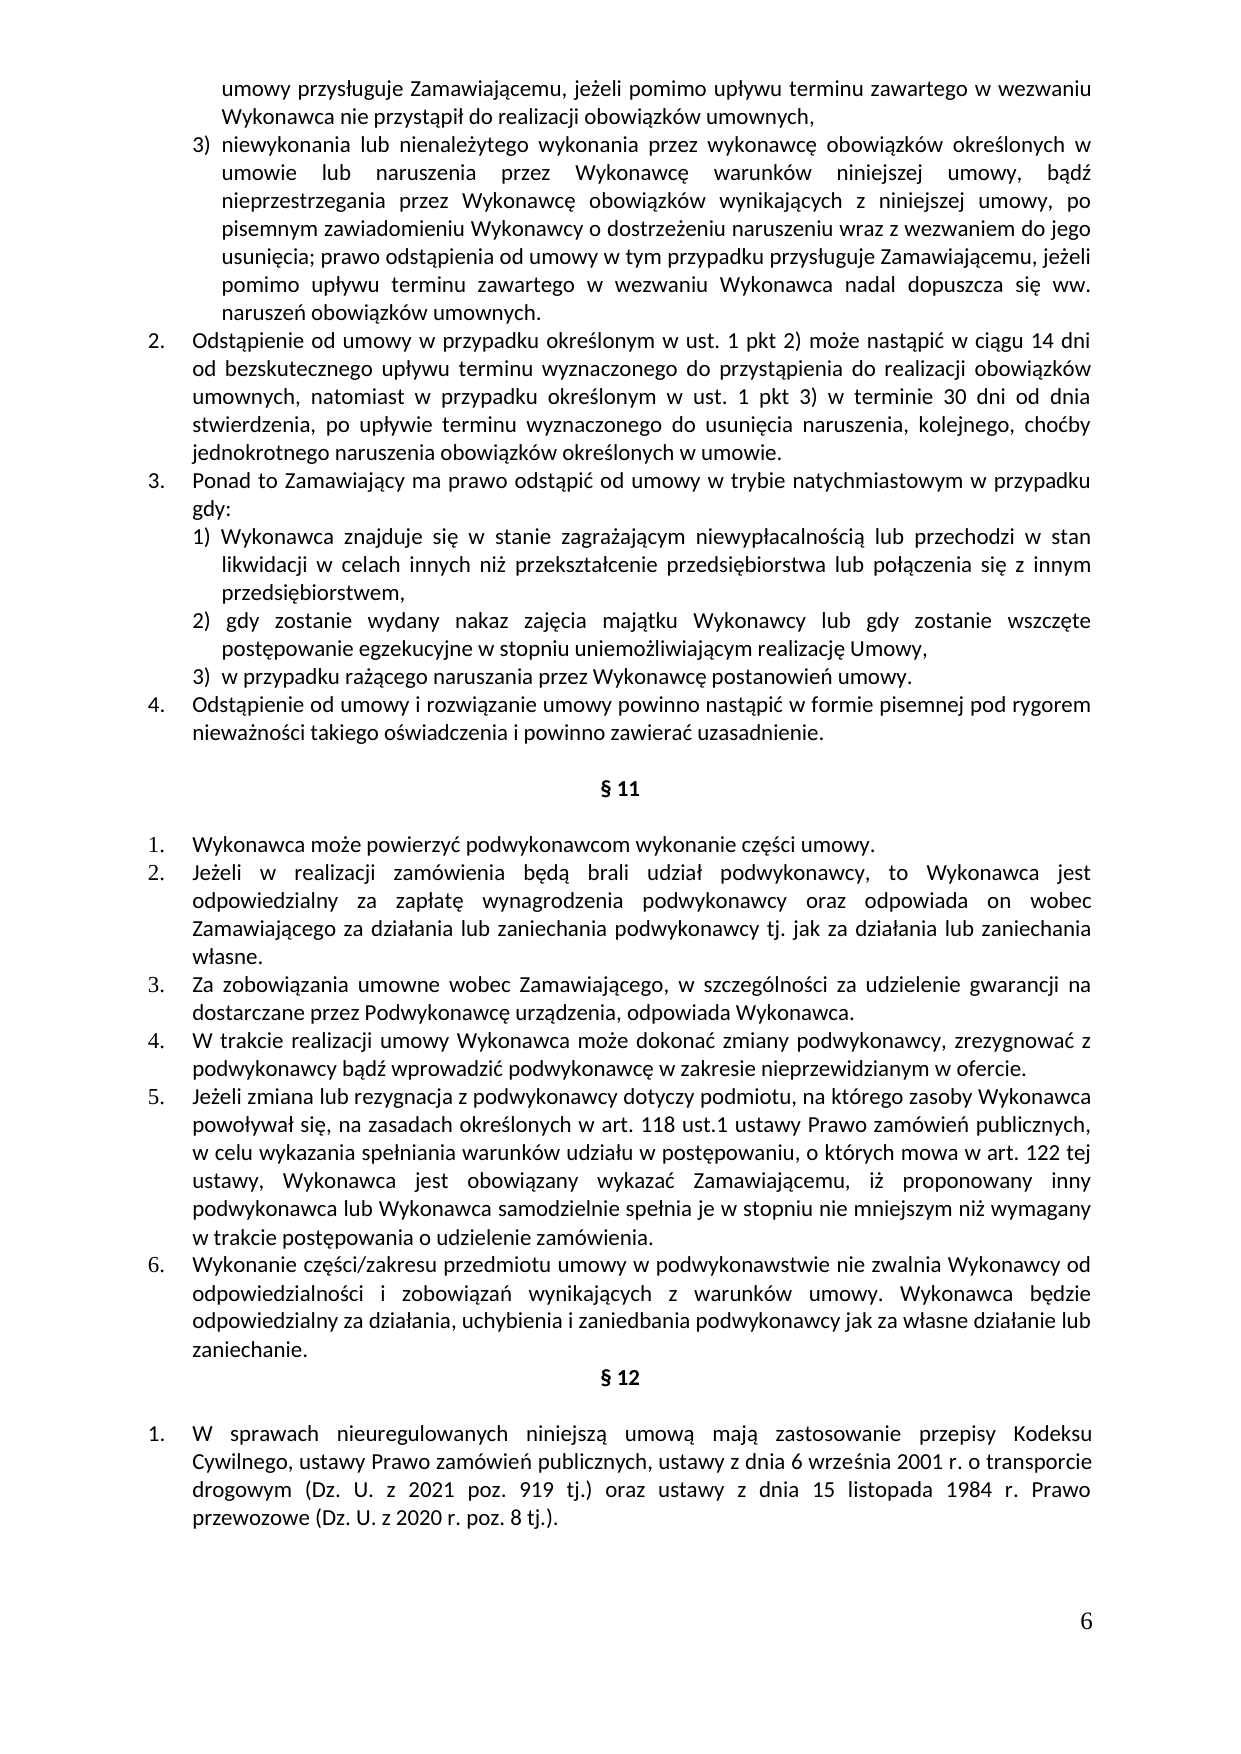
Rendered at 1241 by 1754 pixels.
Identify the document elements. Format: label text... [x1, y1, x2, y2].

text 3) w przypadku rażącego naruszania przez Wykonawcę postanowień umowy. [192, 662, 1093, 690]
text § 12 [148, 1363, 1093, 1391]
list W trakcie realizacji umowy Wykonawca może dokonać zmiany podwykonawcy, zrezygnować z podwykonawcy bądź wprowadzić podwykonawcę w zakresie nieprzewidzianym w ofercie. [148, 1026, 1093, 1082]
text § 11 [148, 774, 1093, 802]
text 1) Wykonawca znajduje się w stanie zagrażającym niewypłacalnością lub przechodzi w stan likwidacji w celach innych niż przekształcenie przedsiębiorstwa lub połączenia się z innym przedsiębiorstwem, [192, 522, 1093, 606]
list Wykonawca może powierzyć podwykonawcom wykonanie części umowy. [148, 830, 1093, 858]
text 2. Odstąpienie od umowy w przypadku określonym w ust. 1 pkt 2) może nastąpić w ciągu 14 dni od bezskutecznego upływu terminu wyznaczonego do przystąpienia do realizacji obowiązków umownych, natomiast w przypadku określonym w ust. 1 pkt 3) w terminie 30 dni od dnia stwierdzenia, po upływie terminu wyznaczonego do usunięcia naruszenia, kolejnego, choćby jednokrotnego naruszenia obowiązków określonych w umowie. [148, 326, 1093, 466]
list Jeżeli zmiana lub rezygnacja z podwykonawcy dotyczy podmiotu, na którego zasoby Wykonawca powoływał się, na zasadach określonych w art. 118 ust.1 ustawy Prawo zamówień publicznych, w celu wykazania spełniania warunków udziału w postępowaniu, o których mowa w art. 122 tej ustawy, Wykonawca jest obowiązany wykazać Zamawiającemu, iż proponowany inny podwykonawca lub Wykonawca samodzielnie spełnia je w stopniu nie mniejszym niż wymagany w trakcie postępowania o udzielenie zamówienia. [148, 1082, 1093, 1251]
text 3. Ponad to Zamawiający ma prawo odstąpić od umowy w trybie natychmiastowym w przypadku gdy: [148, 466, 1093, 522]
text 4. Odstąpienie od umowy i rozwiązanie umowy powinno nastąpić w formie pisemnej pod rygorem nieważności takiego oświadczenia i powinno zawierać uzasadnienie. [148, 690, 1093, 746]
list Wykonanie części/zakresu przedmiotu umowy w podwykonawstwie nie zwalnia Wykonawcy od odpowiedzialności i zobowiązań wynikających z warunków umowy. Wykonawca będzie odpowiedzialny za działania, uchybienia i zaniedbania podwykonawcy jak za własne działanie lub zaniechanie. [148, 1251, 1093, 1363]
text 1. W sprawach nieuregulowanych niniejszą umową mają zastosowanie przepisy Kodeksu Cywilnego, ustawy Prawo zamówień publicznych, ustawy z dnia 6 września 2001 r. o transporcie drogowym (Dz. U. z 2021 poz. 919 tj.) oraz ustawy z dnia 15 listopada 1984 r. Prawo przewozowe (Dz. U. z 2020 r. poz. 8 tj.). [148, 1419, 1093, 1531]
text 2) gdy zostanie wydany nakaz zajęcia majątku Wykonawcy lub gdy zostanie wszczęte postępowanie egzekucyjne w stopniu uniemożliwiającym realizację Umowy, [192, 606, 1093, 662]
text umowy przysługuje Zamawiającemu, jeżeli pomimo upływu terminu zawartego w wezwaniu Wykonawca nie przystąpił do realizacji obowiązków umownych, [192, 74, 1093, 130]
text 3) niewykonania lub nienależytego wykonania przez wykonawcę obowiązków określonych w umowie lub naruszenia przez Wykonawcę warunków niniejszej umowy, bądź nieprzestrzegania przez Wykonawcę obowiązków wynikających z niniejszej umowy, po pisemnym zawiadomieniu Wykonawcy o dostrzeżeniu naruszeniu wraz z wezwaniem do jego usunięcia; prawo odstąpienia od umowy w tym przypadku przysługuje Zamawiającemu, jeżeli pomimo upływu terminu zawartego w wezwaniu Wykonawca nadal dopuszcza się ww. naruszeń obowiązków umownych. [192, 130, 1093, 326]
list Za zobowiązania umowne wobec Zamawiającego, w szczególności za udzielenie gwarancji na dostarczane przez Podwykonawcę urządzenia, odpowiada Wykonawca. [148, 970, 1093, 1026]
list Jeżeli w realizacji zamówienia będą brali udział podwykonawcy, to Wykonawca jest odpowiedzialny za zapłatę wynagrodzenia podwykonawcy oraz odpowiada on wobec Zamawiającego za działania lub zaniechania podwykonawcy tj. jak za działania lub zaniechania własne. [148, 858, 1093, 970]
